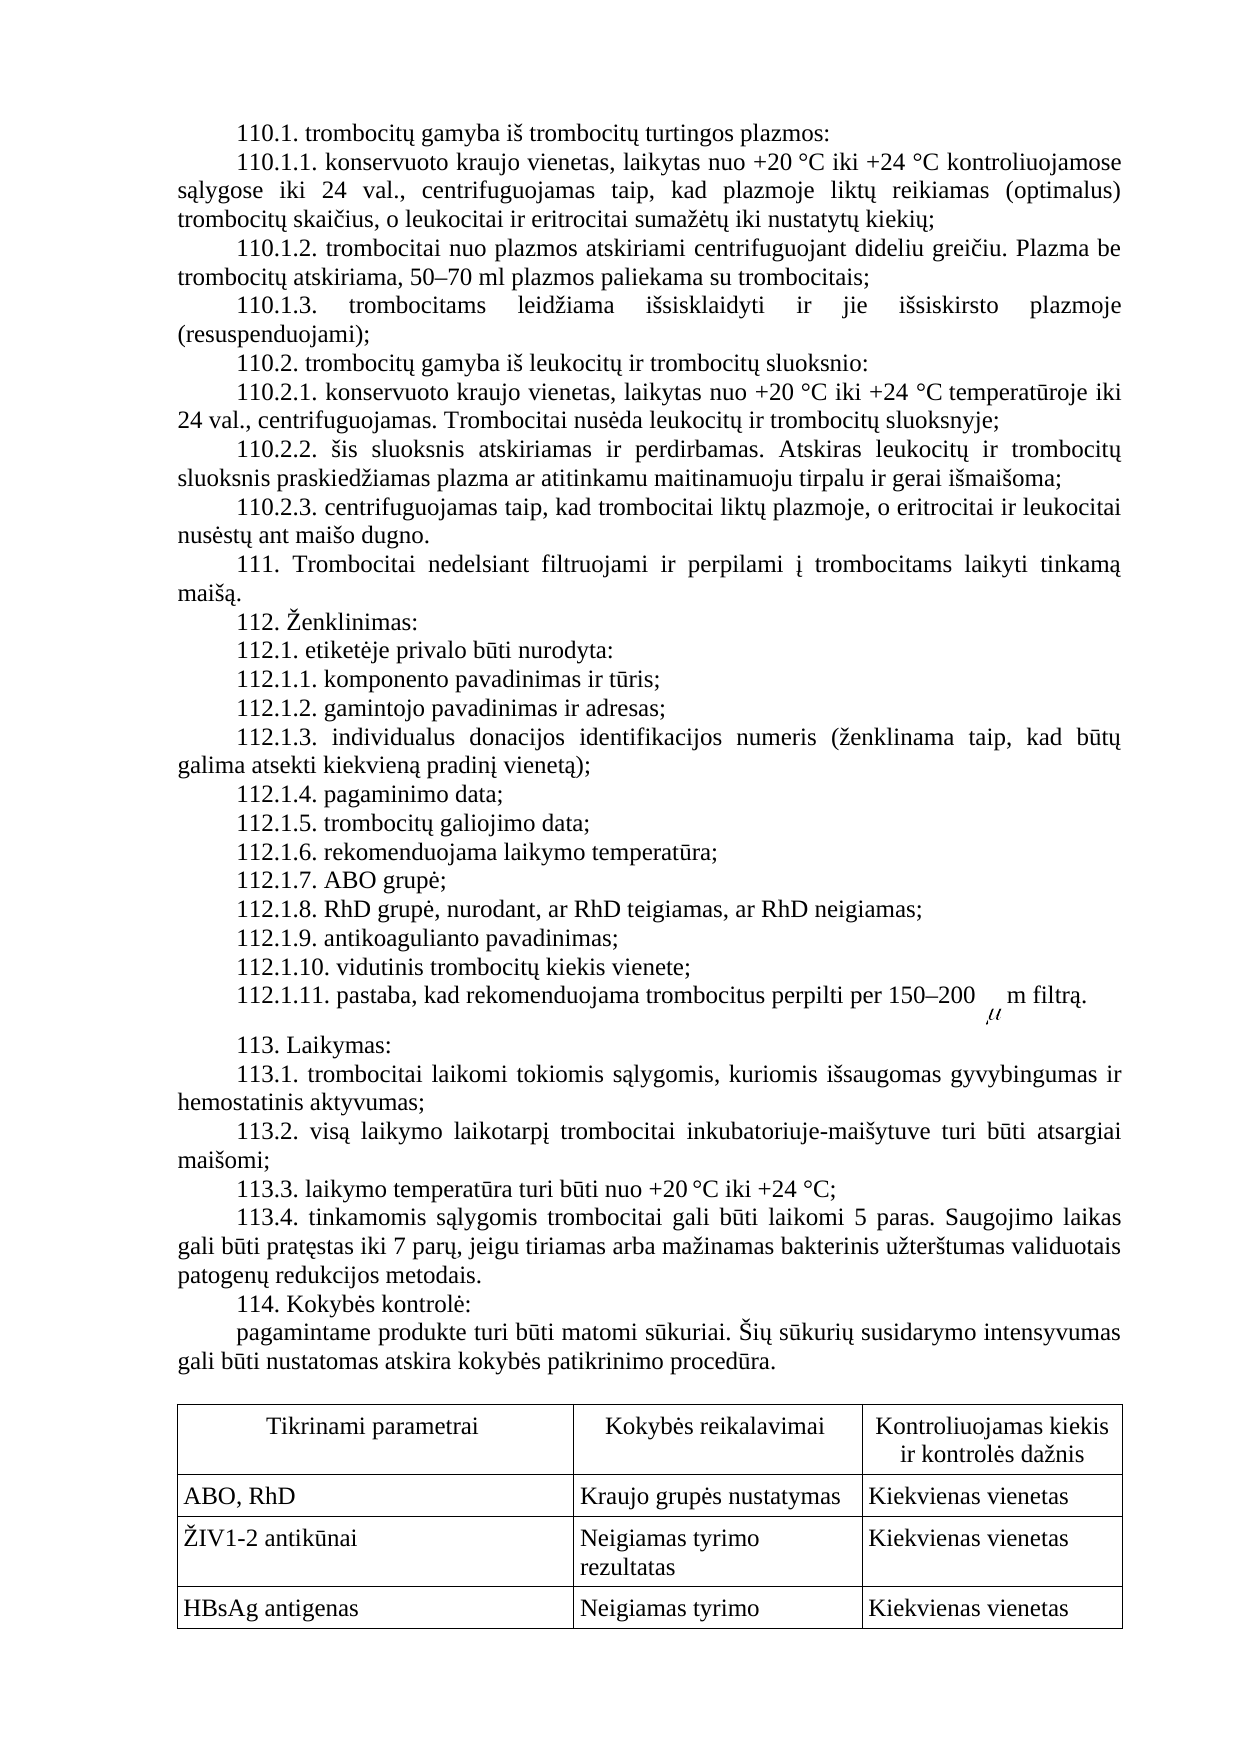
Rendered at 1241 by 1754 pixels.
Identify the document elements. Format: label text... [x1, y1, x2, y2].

text 110.2.1. konservuoto kraujo vienetas, laikytas nuo +20 °C iki +24 °C temperatūroje iki 24 val., centrifuguojamas. Trombocitai nusėda leukocitų ir trombocitų sluoksnyje; [177, 377, 1122, 434]
text 113.3. laikymo temperatūra turi būti nuo +20 °C iki +24 °C; [177, 1174, 1122, 1202]
text 112.1.2. gamintojo pavadinimas ir adresas; [177, 693, 1122, 722]
text 113.1. trombocitai laikomi tokiomis sąlygomis, kuriomis išsaugomas gyvybingumas ir hemostatinis aktyvumas; [177, 1059, 1122, 1116]
text 110.1.2. trombocitai nuo plazmos atskiriami centrifuguojant dideliu greičiu. Plazma be trombocitų atskiriama, 50–70 ml plazmos paliekama su trombocitais; [177, 233, 1122, 291]
text 112.1.3. individualus donacijos identifikacijos numeris (ženklinama taip, kad būtų galima atsekti kiekvieną pradinį vienetą); [177, 722, 1122, 779]
table_cell Neigiamas tyrimo [574, 1587, 862, 1628]
text 110.2.3. centrifuguojamas taip, kad trombocitai liktų plazmoje, o eritrocitai ir leukocitai nusėstų ant maišo dugno. [177, 492, 1122, 549]
text 110.1.1. konservuoto kraujo vienetas, laikytas nuo +20 °C iki +24 °C kontroliuojamose sąlygose iki 24 val., centrifuguojamas taip, kad plazmoje liktų reikiamas (optimalus) trombocitų skaičius, o leukocitai ir eritrocitai sumažėtų iki nustatytų kiekių; [177, 147, 1122, 233]
text 112.1.9. antikoagulianto pavadinimas; [177, 923, 1122, 952]
text 112.1.5. trombocitų galiojimo data; [177, 808, 1122, 837]
text 112.1.8. RhD grupė, nurodant, ar RhD teigiamas, ar RhD neigiamas; [177, 894, 1122, 923]
table_cell Kiekvienas vienetas [863, 1587, 1122, 1628]
text 112.1.6. rekomenduojama laikymo temperatūra; [177, 837, 1122, 866]
text 112.1.1. komponento pavadinimas ir tūris; [177, 664, 1122, 693]
table_cell Kiekvienas vienetas [863, 1517, 1122, 1586]
text 112.1.10. vidutinis trombocitų kiekis vienete; [177, 952, 1122, 981]
text 113.2. visą laikymo laikotarpį trombocitai inkubatoriuje-maišytuve turi būti atsargiai maišomi; [177, 1116, 1122, 1174]
table_cell ŽIV1-2 antikūnai [178, 1517, 573, 1586]
text 112. Ženklinimas: [177, 607, 1122, 636]
text 111. Trombocitai nedelsiant filtruojami ir perpilami į trombocitams laikyti tinkamą maišą. [177, 549, 1122, 607]
table_cell HBsAg antigenas [178, 1587, 573, 1628]
text 110.2. trombocitų gamyba iš leukocitų ir trombocitų sluoksnio: [177, 348, 1122, 377]
table_header Kontroliuojamas kiekis ir kontrolės dažnis [863, 1405, 1122, 1474]
text 114. Kokybės kontrolė: [177, 1289, 1122, 1317]
table_cell ABO, RhD [178, 1475, 573, 1516]
text 110.1. trombocitų gamyba iš trombocitų turtingos plazmos: [177, 118, 1122, 147]
text 113. Laikymas: [177, 1030, 1122, 1059]
text 112.1.4. pagaminimo data; [177, 779, 1122, 808]
text 110.2.2. šis sluoksnis atskiriamas ir perdirbamas. Atskiras leukocitų ir trombocitų sluoksnis praskiedžiamas plazma ar atitinkamu maitinamuoju tirpalu ir gerai išmaišoma; [177, 434, 1122, 492]
table_cell Kraujo grupės nustatymas [574, 1475, 862, 1516]
text 113.4. tinkamomis sąlygomis trombocitai gali būti laikomi 5 paras. Saugojimo laikas gali būti pratęstas iki 7 parų, jeigu tiriamas arba mažinamas bakterinis užterštumas validuotais patogenų redukcijos metodais. [177, 1202, 1122, 1289]
text 112.1.7. ABO grupė; [177, 866, 1122, 894]
table_cell Kiekvienas vienetas [863, 1475, 1122, 1516]
table_header Kokybės reikalavimai [574, 1405, 862, 1474]
text 112.1.11. pastaba, kad rekomenduojama trombocitus perpilti per 150–200 mium filtrą. [177, 981, 1122, 1030]
text pagamintame produkte turi būti matomi sūkuriai. Šių sūkurių susidarymo intensyvumas gali būti nustatomas atskira kokybės patikrinimo procedūra. [177, 1317, 1122, 1375]
text 112.1. etiketėje privalo būti nurodyta: [177, 636, 1122, 664]
text 110.1.3. trombocitams leidžiama išsisklaidyti ir jie išsiskirsto plazmoje (resuspenduojami); [177, 291, 1122, 348]
table_cell Neigiamas tyrimo rezultatas [574, 1517, 862, 1586]
table_header Tikrinami parametrai [178, 1405, 573, 1474]
